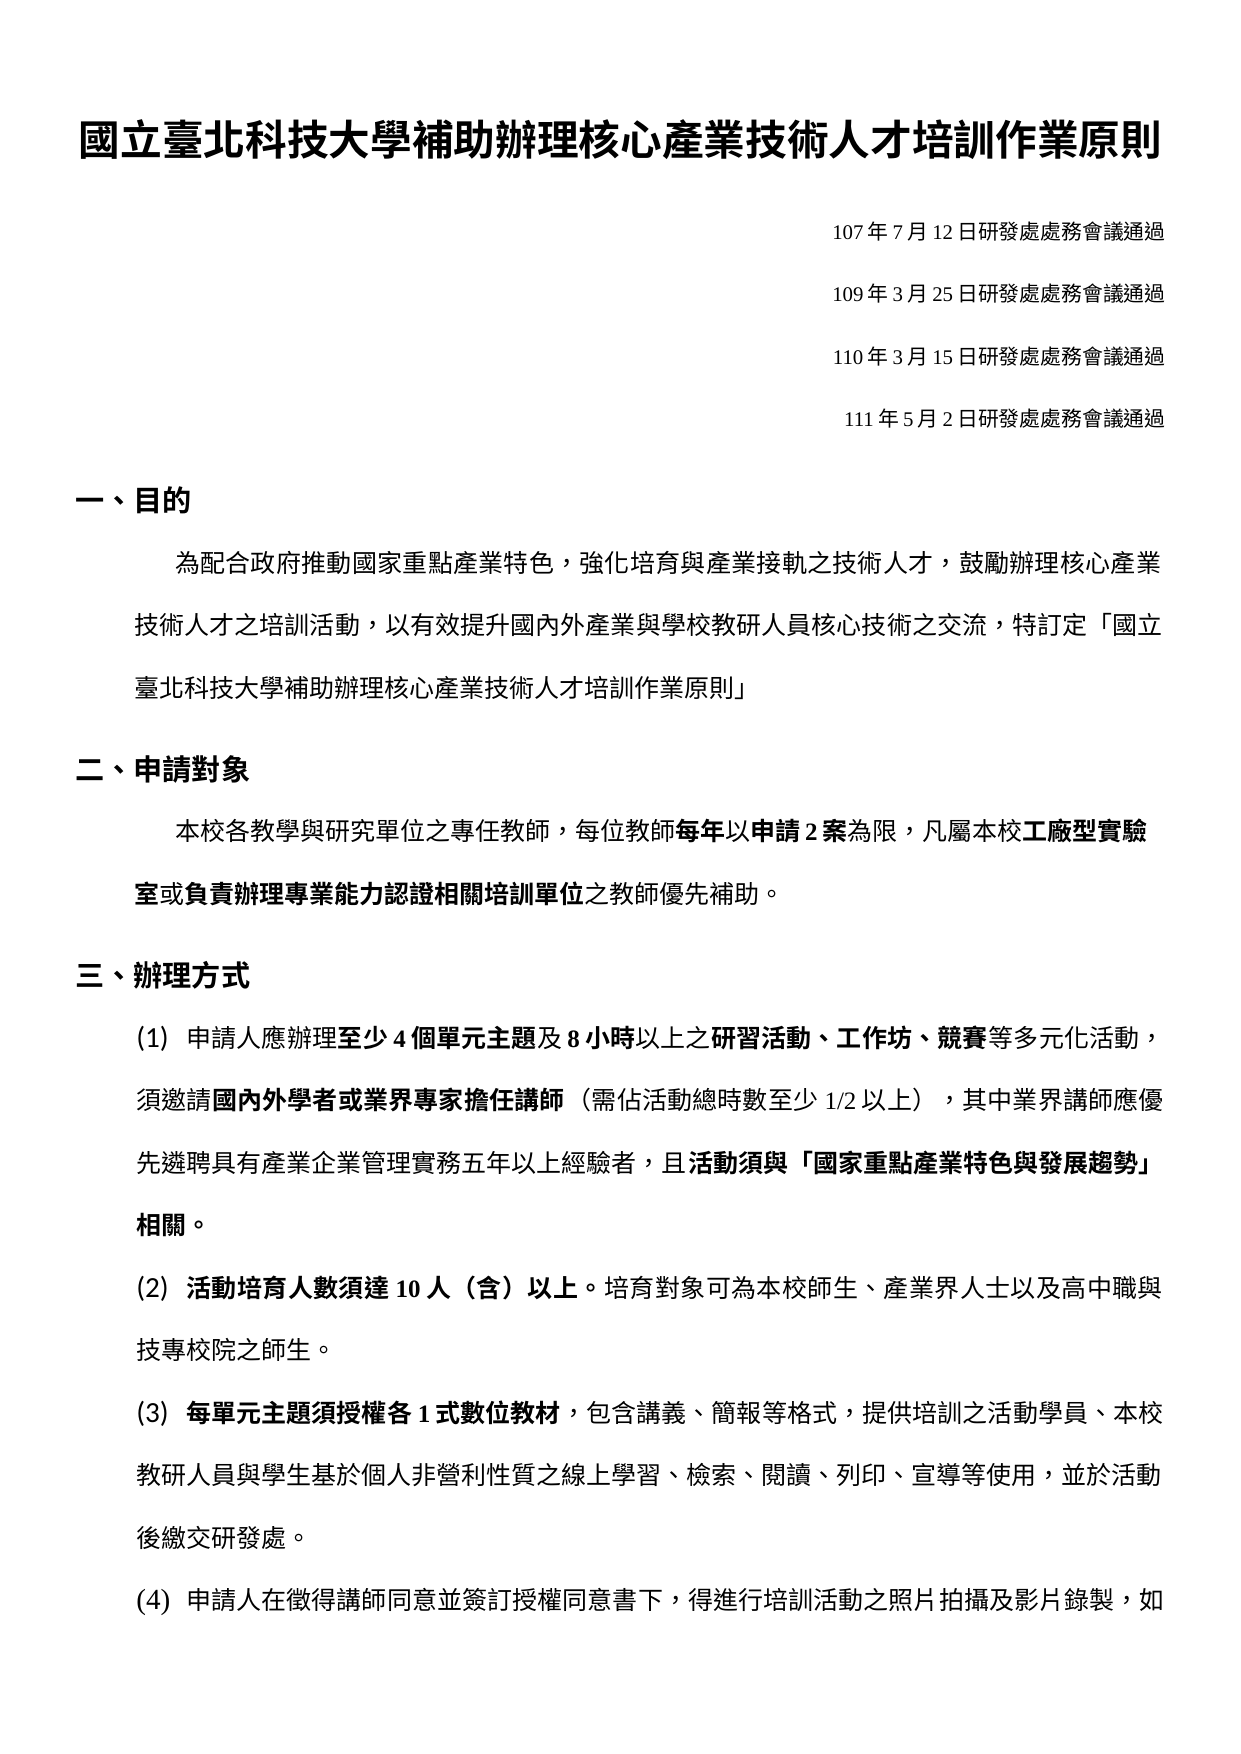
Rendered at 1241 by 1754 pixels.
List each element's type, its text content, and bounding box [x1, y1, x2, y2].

list 申請人應辦理至少4個單元主題及8小時以上之研習活動、工作坊、競賽等多元化活動，須邀請國內外學者或業界專家擔任講師（需佔活動總時數至少1/2以上），其中業界講師應優先遴聘具有產業企業管理實務五年以上經驗者，且活動須與「國家重點產業特色與發展趨勢」相關。 [136, 994, 1165, 1244]
text 107年7月12日研發處處務會議通過 109年3月25日研發處處務會議通過 110年3月15日研發處處務會議通過 [75, 188, 1165, 376]
list 活動培育人數須達10人（含）以上。培育對象可為本校師生、產業界人士以及高中職與技專校院之師生。 [136, 1244, 1165, 1369]
list 申請人在徵得講師同意並簽訂授權同意書下，得進行培訓活動之照片拍攝及影片錄製，如 [136, 1557, 1165, 1619]
text 本校各教學與研究單位之專任教師，每位教師每年以申請2案為限，凡屬本校工廠型實驗室或負責辦理專業能力認證相關培訓單位之教師優先補助。 [134, 788, 1165, 913]
text 111年5月2日研發處處務會議通過 [75, 376, 1165, 438]
text 為配合政府推動國家重點產業特色，強化培育與產業接軌之技術人才，鼓勵辦理核心產業技術人才之培訓活動，以有效提升國內外產業與學校教研人員核心技術之交流，特訂定「國立臺北科技大學補助辦理核心產業技術人才培訓作業原則」 [134, 519, 1165, 707]
text 二、申請對象 [75, 726, 1165, 788]
list 每單元主題須授權各1式數位教材，包含講義、簡報等格式，提供培訓之活動學員、本校教研人員與學生基於個人非營利性質之線上學習、檢索、閱讀、列印、宣導等使用，並於活動後繳交研發處。 [136, 1369, 1165, 1557]
text 一、目的 [75, 457, 1165, 519]
text 三、辦理方式 [75, 932, 1165, 994]
text 國立臺北科技大學補助辦理核心產業技術人才培訓作業原則 [75, 96, 1165, 158]
